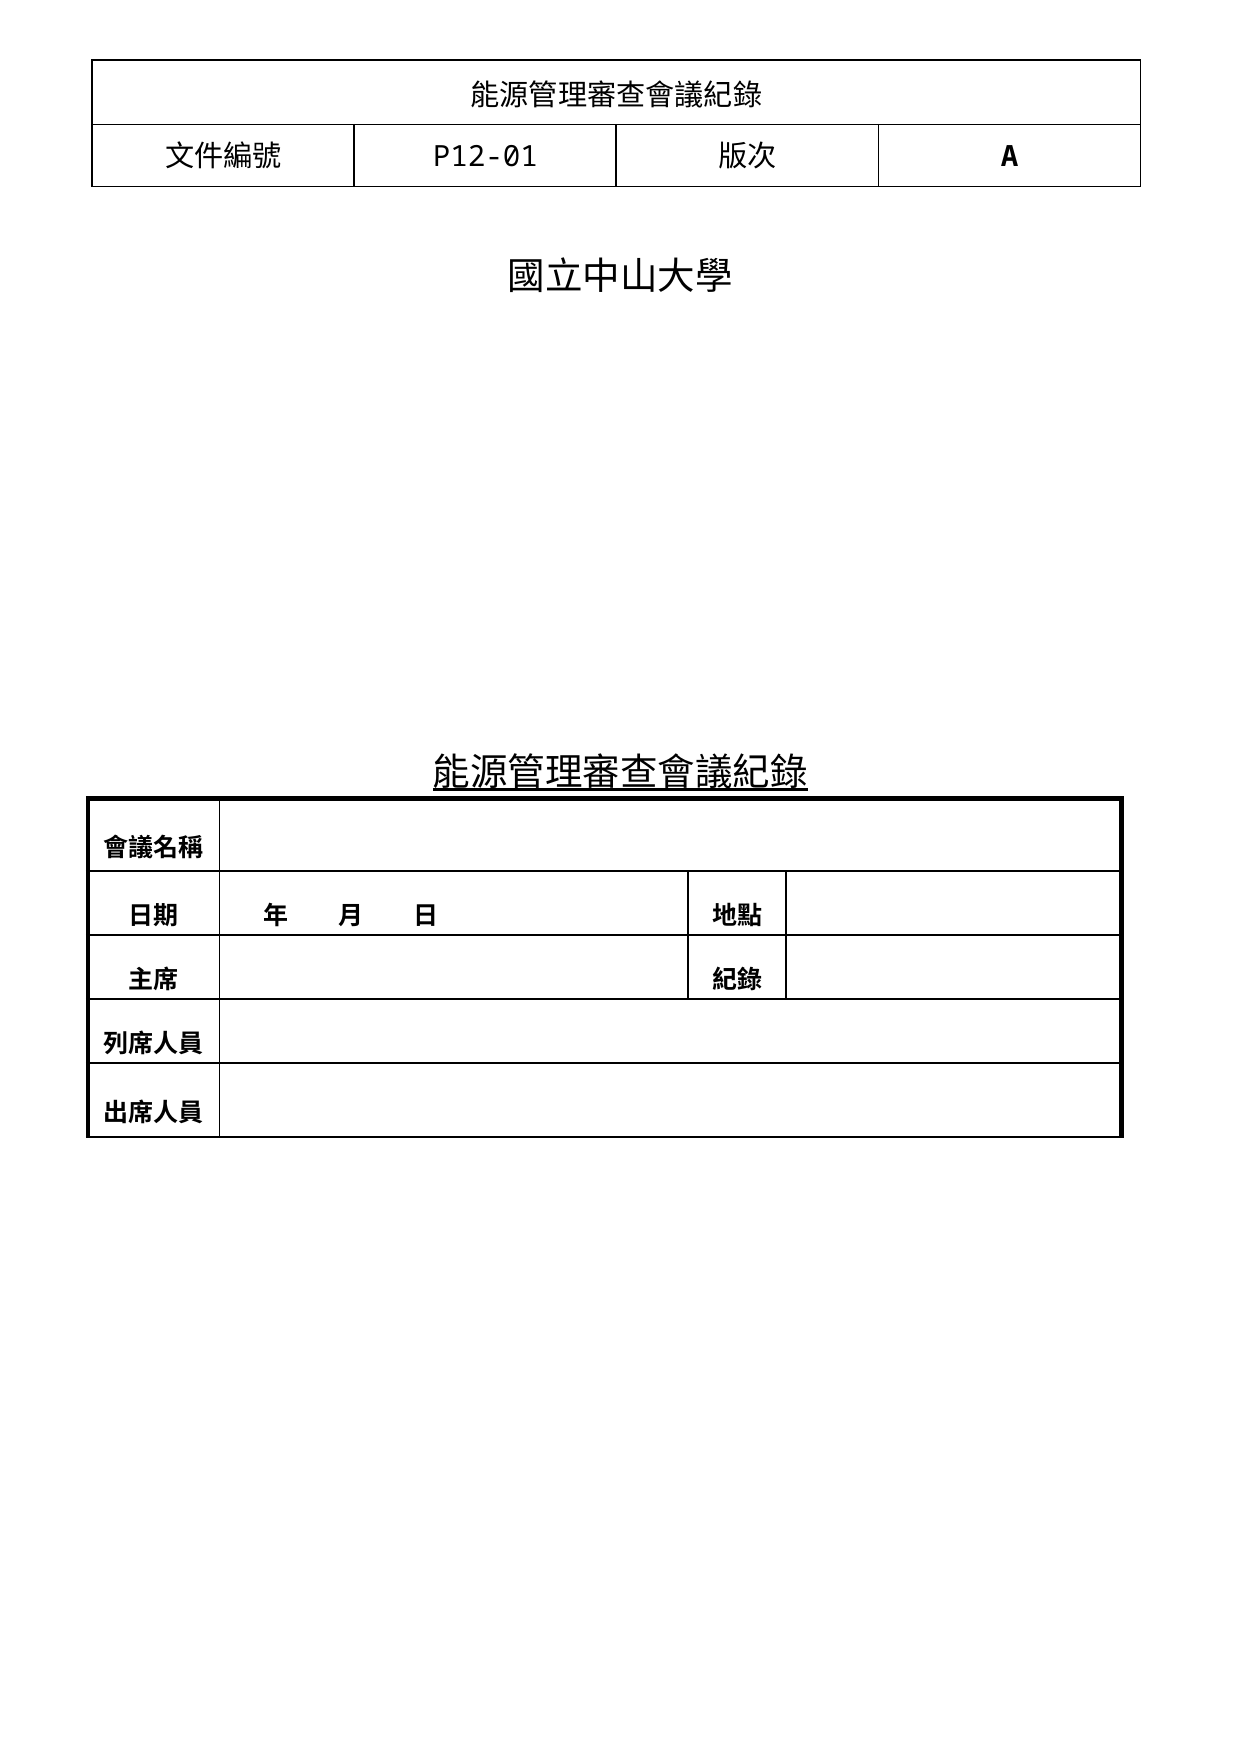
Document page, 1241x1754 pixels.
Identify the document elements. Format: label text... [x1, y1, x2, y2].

table_cell 紀錄 [689, 936, 785, 998]
table_cell [787, 872, 1119, 934]
table_cell [220, 936, 687, 998]
table_cell [220, 1064, 1119, 1136]
table_header [220, 801, 1119, 870]
table_cell 地點 [689, 872, 785, 934]
table_cell 年 月 日 [220, 872, 687, 934]
table_cell 主席 [90, 936, 219, 998]
table_cell 出席人員 [90, 1064, 219, 1136]
table_cell [220, 1000, 1119, 1062]
table_header 能源管理審查會議紀錄 [74, 300, 1166, 1579]
table_cell [787, 936, 1119, 998]
table_cell 日期 [90, 872, 219, 934]
table_cell 列席人員 [90, 1000, 219, 1062]
table_header 會議名稱 [90, 801, 219, 870]
text 國立中山大學 [75, 246, 1165, 300]
